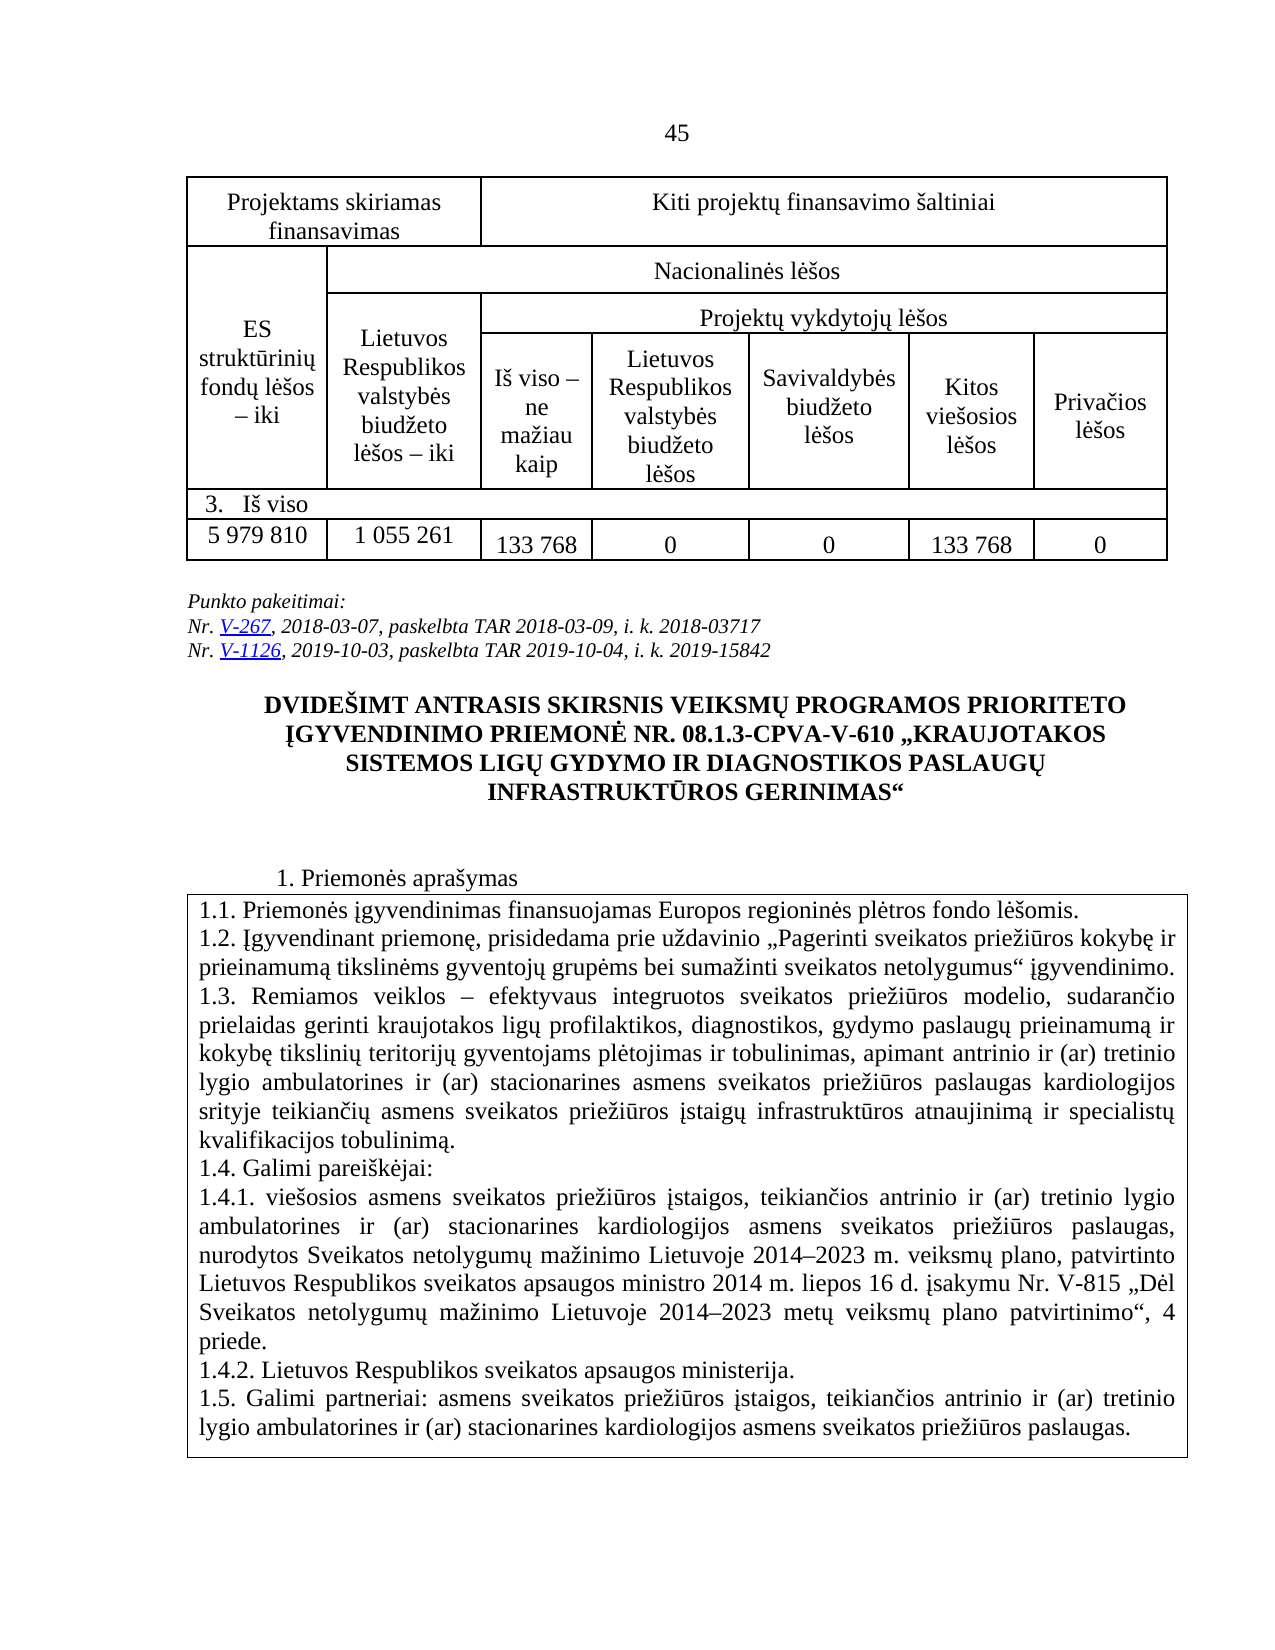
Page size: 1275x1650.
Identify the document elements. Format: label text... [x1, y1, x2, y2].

table_cell Projektų vykdytojų lėšos [482, 294, 1166, 332]
table_header Projektams skiriamas finansavimas [188, 178, 480, 245]
text Nr. V-1126, 2019-10-03, paskelbta TAR 2019-10-04, i. k. 2019-15842 [187, 638, 1167, 662]
text Nr. V-267, 2018-03-07, paskelbta TAR 2018-03-09, i. k. 2018-03717 [187, 613, 1167, 638]
text 1. Priemonės aprašymas [225, 863, 1167, 892]
table_cell 0 [750, 520, 908, 559]
table_cell Savivaldybės biudžeto lėšos [750, 334, 908, 487]
table_cell 1.4. Galimi pareiškėjai: 1.4.1. viešosios asmens sveikatos priežiūros įstaigos, teikiančios antrinio ir (ar) tretinio lygio ambulatorines ir (ar) stacionarines kardiologijos asmens sveikatos priežiūros paslaugas, nurodytos Sveikatos netolygumų mažinimo Lietuvoje 2014–2023 m. veiksmų plano, patvirtinto Lietuvos Respublikos sveikatos apsaugos ministro 2014 m. liepos 16 d. įsakymu Nr. V-815 „Dėl Sveikatos netolygumų mažinimo Lietuvoje 2014–2023 metų veiksmų plano patvirtinimo“, 4 priede. 1.4.2. Lietuvos Respublikos sveikatos apsaugos ministerija. [188, 1154, 1187, 1383]
table_cell Lietuvos Respublikos valstybės biudžeto lėšos – iki [328, 294, 480, 487]
table_cell Privačios lėšos [1035, 334, 1166, 487]
table_cell Kitos viešosios lėšos [910, 334, 1033, 487]
table_cell 1.2. Įgyvendinant priemonę, prisidedama prie uždavinio „Pagerinti sveikatos priežiūros kokybę ir prieinamumą tikslinėms gyventojų grupėms bei sumažinti sveikatos netolygumus“ įgyvendinimo. 1.3. Remiamos veiklos – efektyvaus integruotos sveikatos priežiūros modelio, sudarančio prielaidas gerinti kraujotakos ligų profilaktikos, diagnostikos, gydymo paslaugų prieinamumą ir kokybę tikslinių teritorijų gyventojams plėtojimas ir tobulinimas, apimant antrinio ir (ar) tretinio lygio ambulatorines ir (ar) stacionarines asmens sveikatos priežiūros paslaugas kardiologijos srityje teikiančių asmens sveikatos priežiūros įstaigų infrastruktūros atnaujinimą ir specialistų kvalifikacijos tobulinimą. [188, 924, 1187, 1153]
table_cell 0 [593, 520, 748, 559]
table_cell Iš viso – ne mažiau kaip [482, 334, 591, 487]
table_header 1.1. Priemonės įgyvendinimas finansuojamas Europos regioninės plėtros fondo lėšomis. [188, 895, 1187, 923]
table_cell 133 768 [910, 520, 1033, 559]
text DVIDEŠIMT ANTRASIS SKIRSNIS VEIKSMŲ PROGRAMOS PRIORITETO ĮGYVENDINIMO PRIEMONĖ NR. 08.1.3-CPVA-V-610 „KRAUJOTAKOS SISTEMOS LIGŲ GYDYMO IR DIAGNOSTIKOS PASLAUGŲ INFRASTRUKTŪROS GERINIMAS“ [225, 690, 1167, 805]
text Punkto pakeitimai: [187, 589, 1167, 613]
table_cell 3. Iš viso [188, 490, 1166, 518]
table_cell 5 979 810 [188, 520, 326, 559]
table_header Kiti projektų finansavimo šaltiniai [482, 178, 1166, 245]
table_cell 1.5. Galimi partneriai: asmens sveikatos priežiūros įstaigos, teikiančios antrinio ir (ar) tretinio lygio ambulatorines ir (ar) stacionarines kardiologijos asmens sveikatos priežiūros paslaugas. [188, 1384, 1187, 1457]
table_cell Lietuvos Respublikos valstybės biudžeto lėšos [593, 334, 748, 487]
table_cell 1 055 261 [328, 520, 480, 559]
table_cell 0 [1035, 520, 1166, 559]
table_cell Nacionalinės lėšos [328, 247, 1166, 292]
table_cell 133 768 [482, 520, 591, 559]
table_cell ES struktūrinių fondų lėšos – iki [188, 247, 326, 487]
